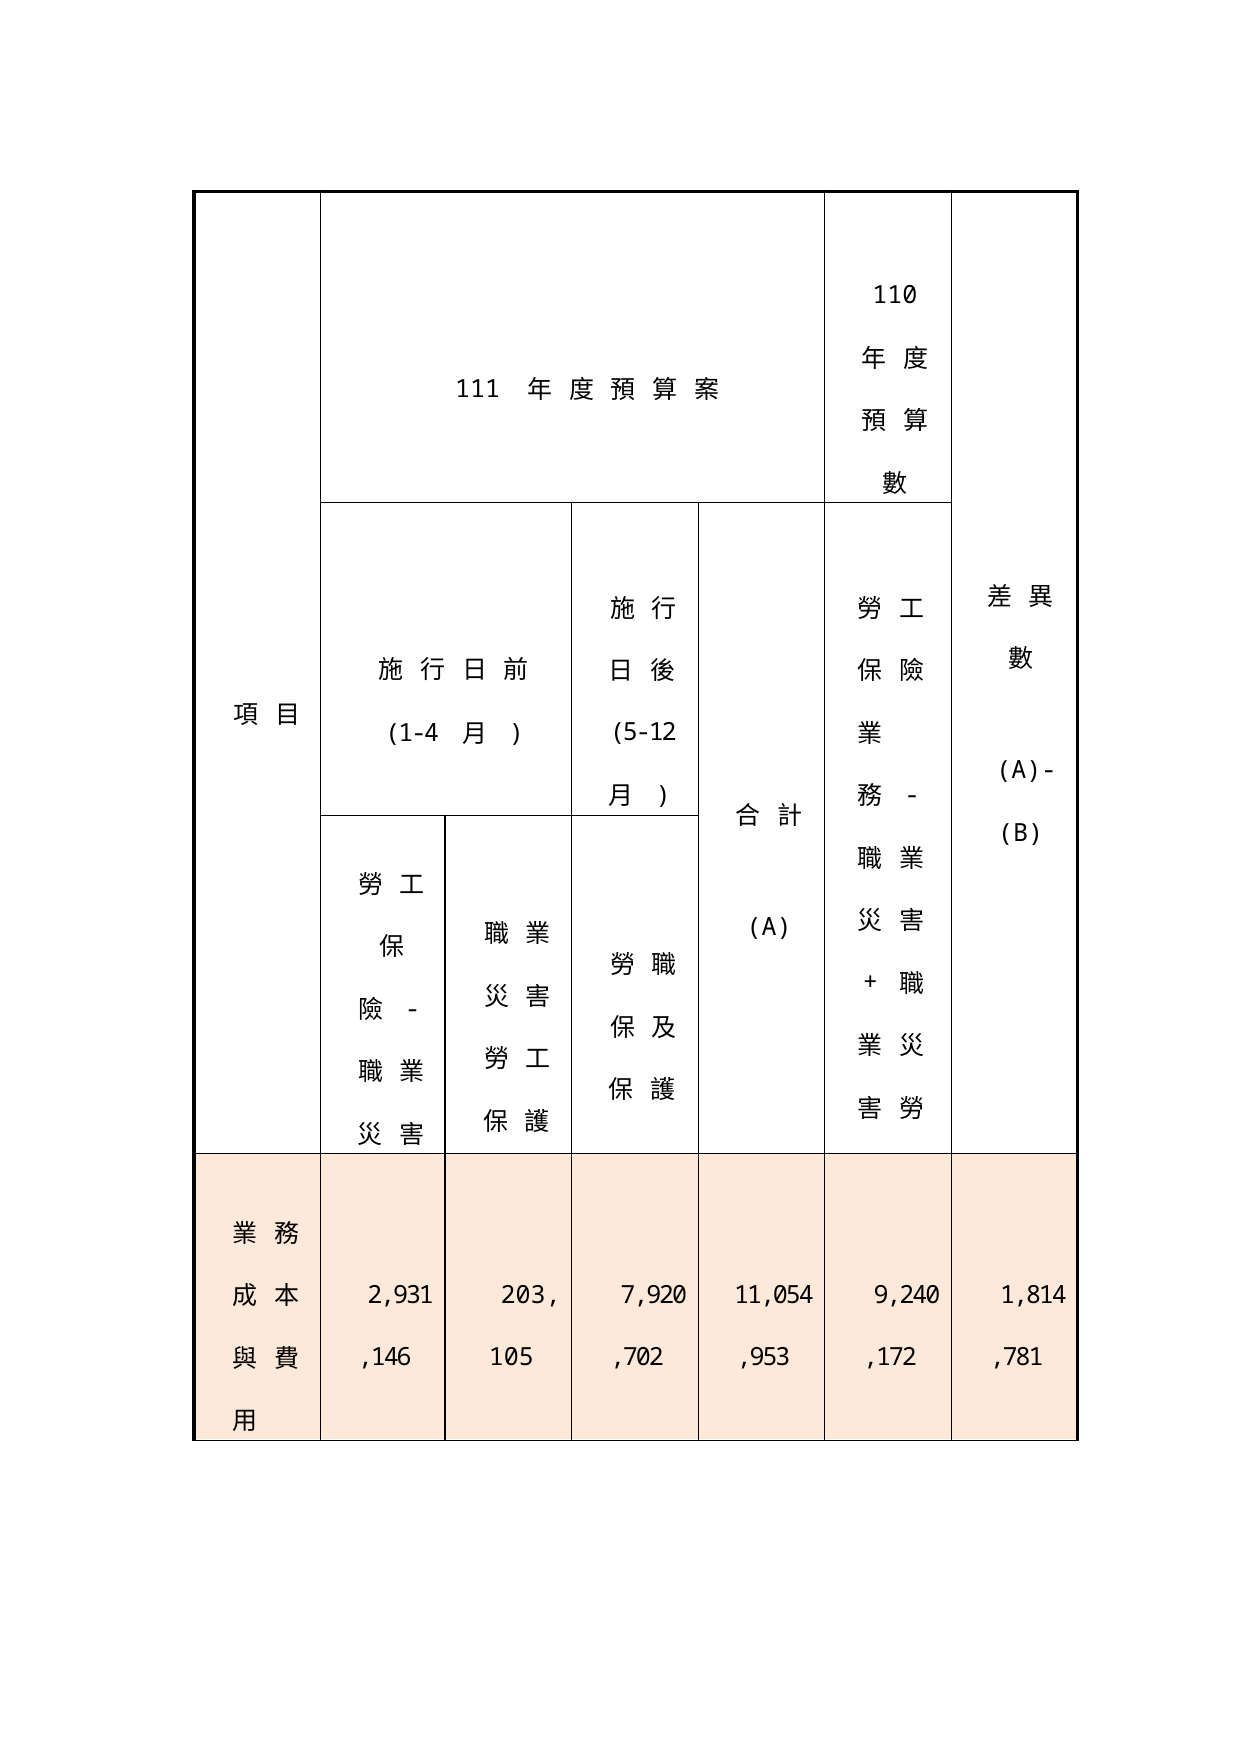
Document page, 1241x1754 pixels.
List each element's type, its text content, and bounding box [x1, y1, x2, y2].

table_cell 7,920,702 [572, 1154, 698, 1439]
table_cell 職業災害勞工保護 [446, 816, 571, 1153]
table_cell 業務成本與費用 [196, 1154, 320, 1439]
table_cell 合計 (A) [699, 503, 824, 1153]
table_header 111年度預算案 [321, 193, 824, 502]
table_cell 9,240,172 [825, 1154, 951, 1439]
table_cell 勞工保險-職業災害 [321, 816, 444, 1153]
table_cell 11,054,953 [699, 1154, 824, 1439]
table_cell 施行日後 (5-12月) [572, 503, 698, 814]
table_cell 1,814,781 [952, 1154, 1076, 1439]
table_header 項目 [196, 193, 320, 1153]
table_header 110年度預算數 [825, 193, 951, 502]
table_cell 2,931,146 [321, 1154, 444, 1439]
table_cell 勞職保及保護 [572, 816, 698, 1153]
table_cell 勞工保險業務-職業災害+職業災害勞工保護(B) [825, 503, 951, 1153]
table_cell 施行日前 (1-4月) [321, 503, 571, 814]
table_header 差異數 (A)-(B) [952, 193, 1076, 1153]
table_cell 203,105 [446, 1154, 571, 1439]
